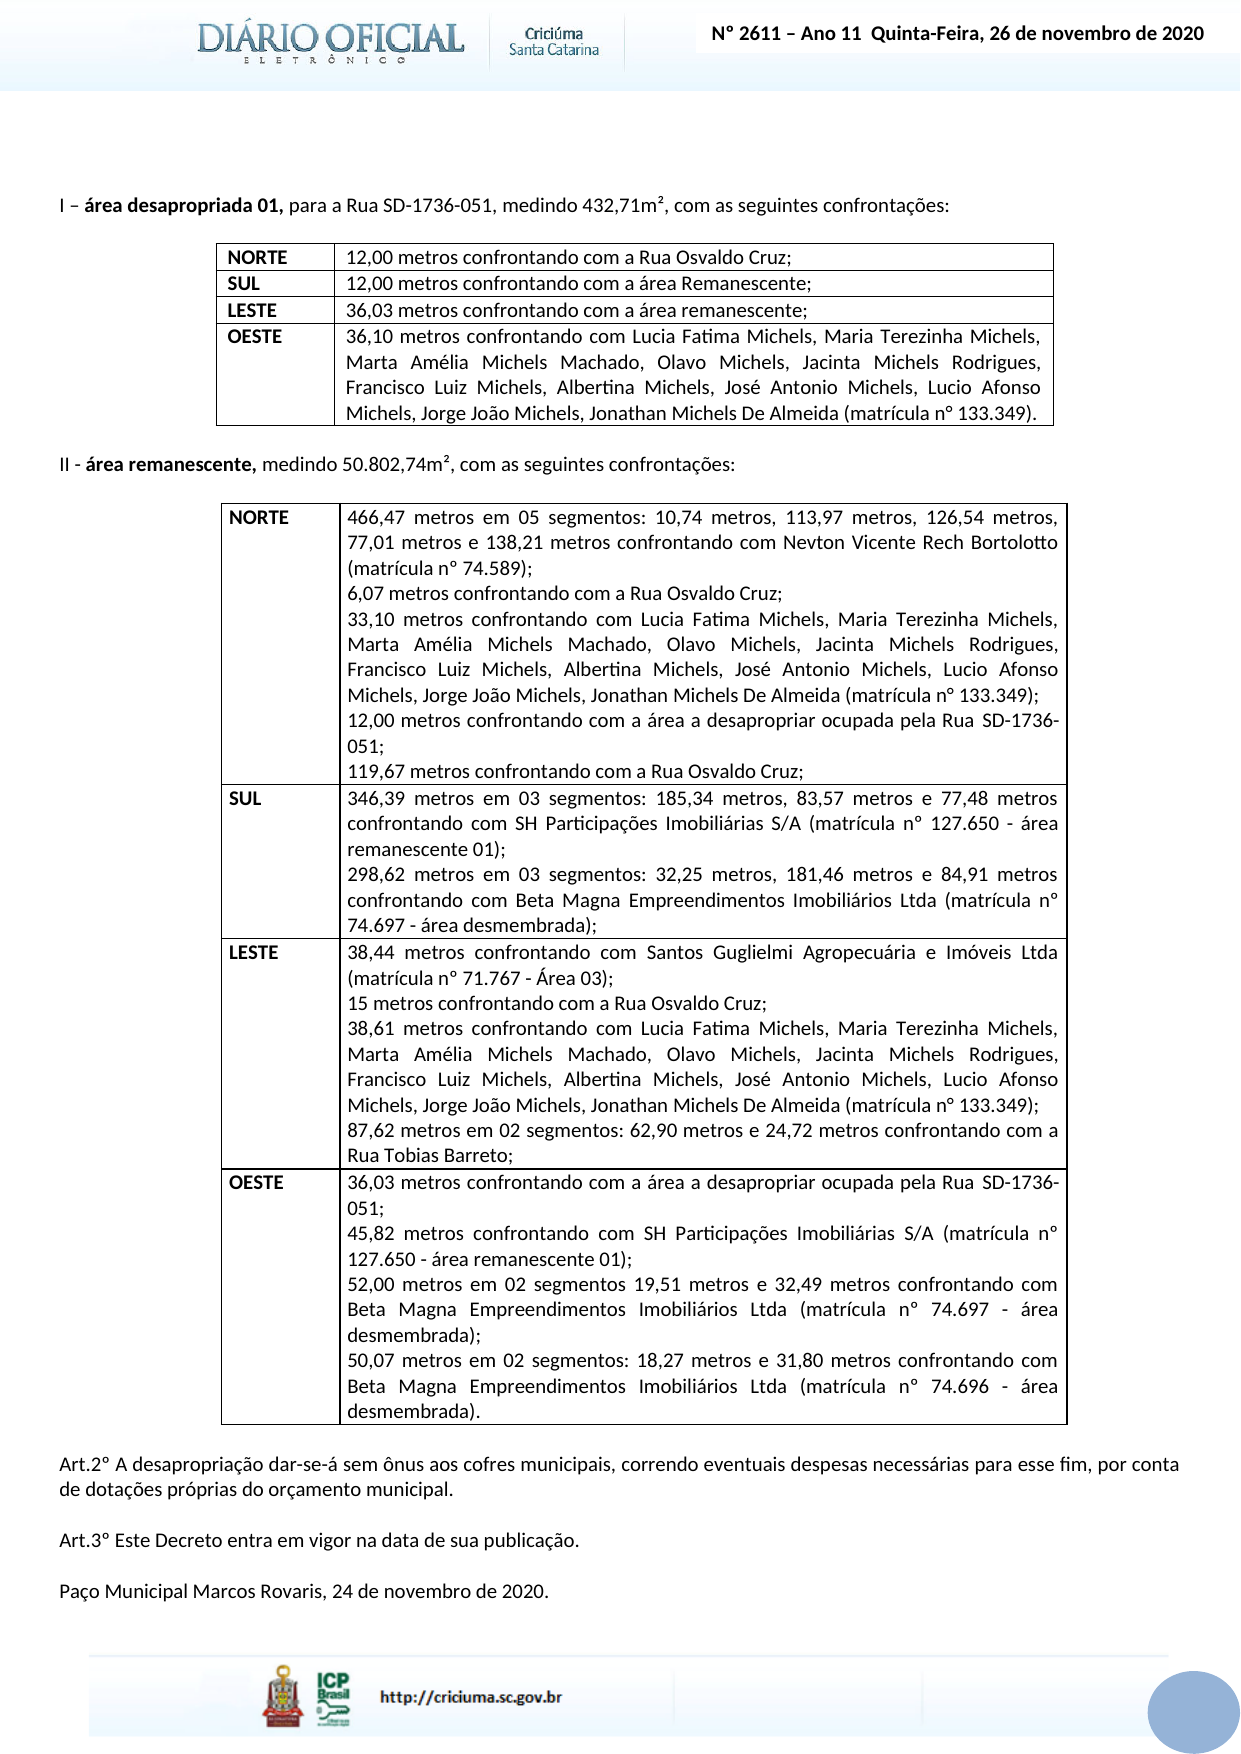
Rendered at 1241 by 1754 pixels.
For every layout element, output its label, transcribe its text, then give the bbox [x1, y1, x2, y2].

table_cell LESTE [217, 297, 334, 322]
text Art.2º A desapropriação dar-se-á sem ônus aos cofres municipais, correndo eventuais despesas necessárias para esse fim, por conta de dotações próprias do orçamento municipal. [59, 1451, 1181, 1502]
table_header 466,47 metros em 05 segmentos: 10,74 metros, 113,97 metros, 126,54 metros, 77,01 metros e 138,21 metros confrontando com Nevton Vicente Rech Bortolotto (matrícula nº 74.589); 6,07 metros confrontando com a Rua Osvaldo Cruz; 33,10 metros confrontando com Lucia Fatima Michels, Maria Terezinha Michels, Marta Amélia Michels Machado, Olavo Michels, Jacinta Michels Rodrigues, Francisco Luiz Michels, Albertina Michels, José Antonio Michels, Lucio Afonso Michels, Jorge João Michels, Jonathan Michels De Almeida (matrícula n° 133.349); 12,00 metros confrontando com a área a desapropriar ocupada pela Rua SD-1736-051; 119,67 metros confrontando com a Rua Osvaldo Cruz; [341, 504, 1066, 784]
text II - área remanescente, medindo 50.802,74m², com as seguintes confrontações: [59, 452, 1181, 477]
table_cell 36,10 metros confrontando com Lucia Fatima Michels, Maria Terezinha Michels, Marta Amélia Michels Machado, Olavo Michels, Jacinta Michels Rodrigues, Francisco Luiz Michels, Albertina Michels, José Antonio Michels, Lucio Afonso Michels, Jorge João Michels, Jonathan Michels De Almeida (matrícula n° 133.349). [335, 324, 1053, 425]
table_cell 38,44 metros confrontando com Santos Guglielmi Agropecuária e Imóveis Ltda (matrícula nº 71.767 - Área 03); 15 metros confrontando com a Rua Osvaldo Cruz; 38,61 metros confrontando com Lucia Fatima Michels, Maria Terezinha Michels, Marta Amélia Michels Machado, Olavo Michels, Jacinta Michels Rodrigues, Francisco Luiz Michels, Albertina Michels, José Antonio Michels, Lucio Afonso Michels, Jorge João Michels, Jonathan Michels De Almeida (matrícula n° 133.349); 87,62 metros em 02 segmentos: 62,90 metros e 24,72 metros confrontando com a Rua Tobias Barreto; [341, 939, 1066, 1168]
table_cell 12,00 metros confrontando com a área Remanescente; [335, 271, 1053, 296]
table_cell 346,39 metros em 03 segmentos: 185,34 metros, 83,57 metros e 77,48 metros confrontando com SH Participações Imobiliárias S/A (matrícula nº 127.650 - área remanescente 01); 298,62 metros em 03 segmentos: 32,25 metros, 181,46 metros e 84,91 metros confrontando com Beta Magna Empreendimentos Imobiliários Ltda (matrícula nº 74.697 - área desmembrada); [341, 785, 1066, 938]
table_cell OESTE [217, 324, 334, 425]
table_cell 36,03 metros confrontando com a área remanescente; [335, 297, 1053, 322]
table_header NORTE [222, 504, 339, 784]
text I – área desapropriada 01, para a Rua SD-1736-051, medindo 432,71m², com as seguintes confrontações: [59, 192, 1181, 218]
table_cell 36,03 metros confrontando com a área a desapropriar ocupada pela Rua SD-1736-051; 45,82 metros confrontando com SH Participações Imobiliárias S/A (matrícula nº 127.650 - área remanescente 01); 52,00 metros em 02 segmentos 19,51 metros e 32,49 metros confrontando com Beta Magna Empreendimentos Imobiliários Ltda (matrícula nº 74.697 - área desmembrada); 50,07 metros em 02 segmentos: 18,27 metros e 31,80 metros confrontando com Beta Magna Empreendimentos Imobiliários Ltda (matrícula nº 74.696 - área desmembrada). [341, 1170, 1066, 1424]
text Art.3º Este Decreto entra em vigor na data de sua publicação. [59, 1527, 1181, 1552]
table_header NORTE [217, 244, 334, 269]
table_cell SUL [222, 785, 339, 938]
table_cell LESTE [222, 939, 339, 1168]
table_cell SUL [217, 271, 334, 296]
table_cell OESTE [222, 1170, 339, 1424]
text Paço Municipal Marcos Rovaris, 24 de novembro de 2020. [59, 1578, 1181, 1603]
table_header 12,00 metros confrontando com a Rua Osvaldo Cruz; [335, 244, 1053, 269]
